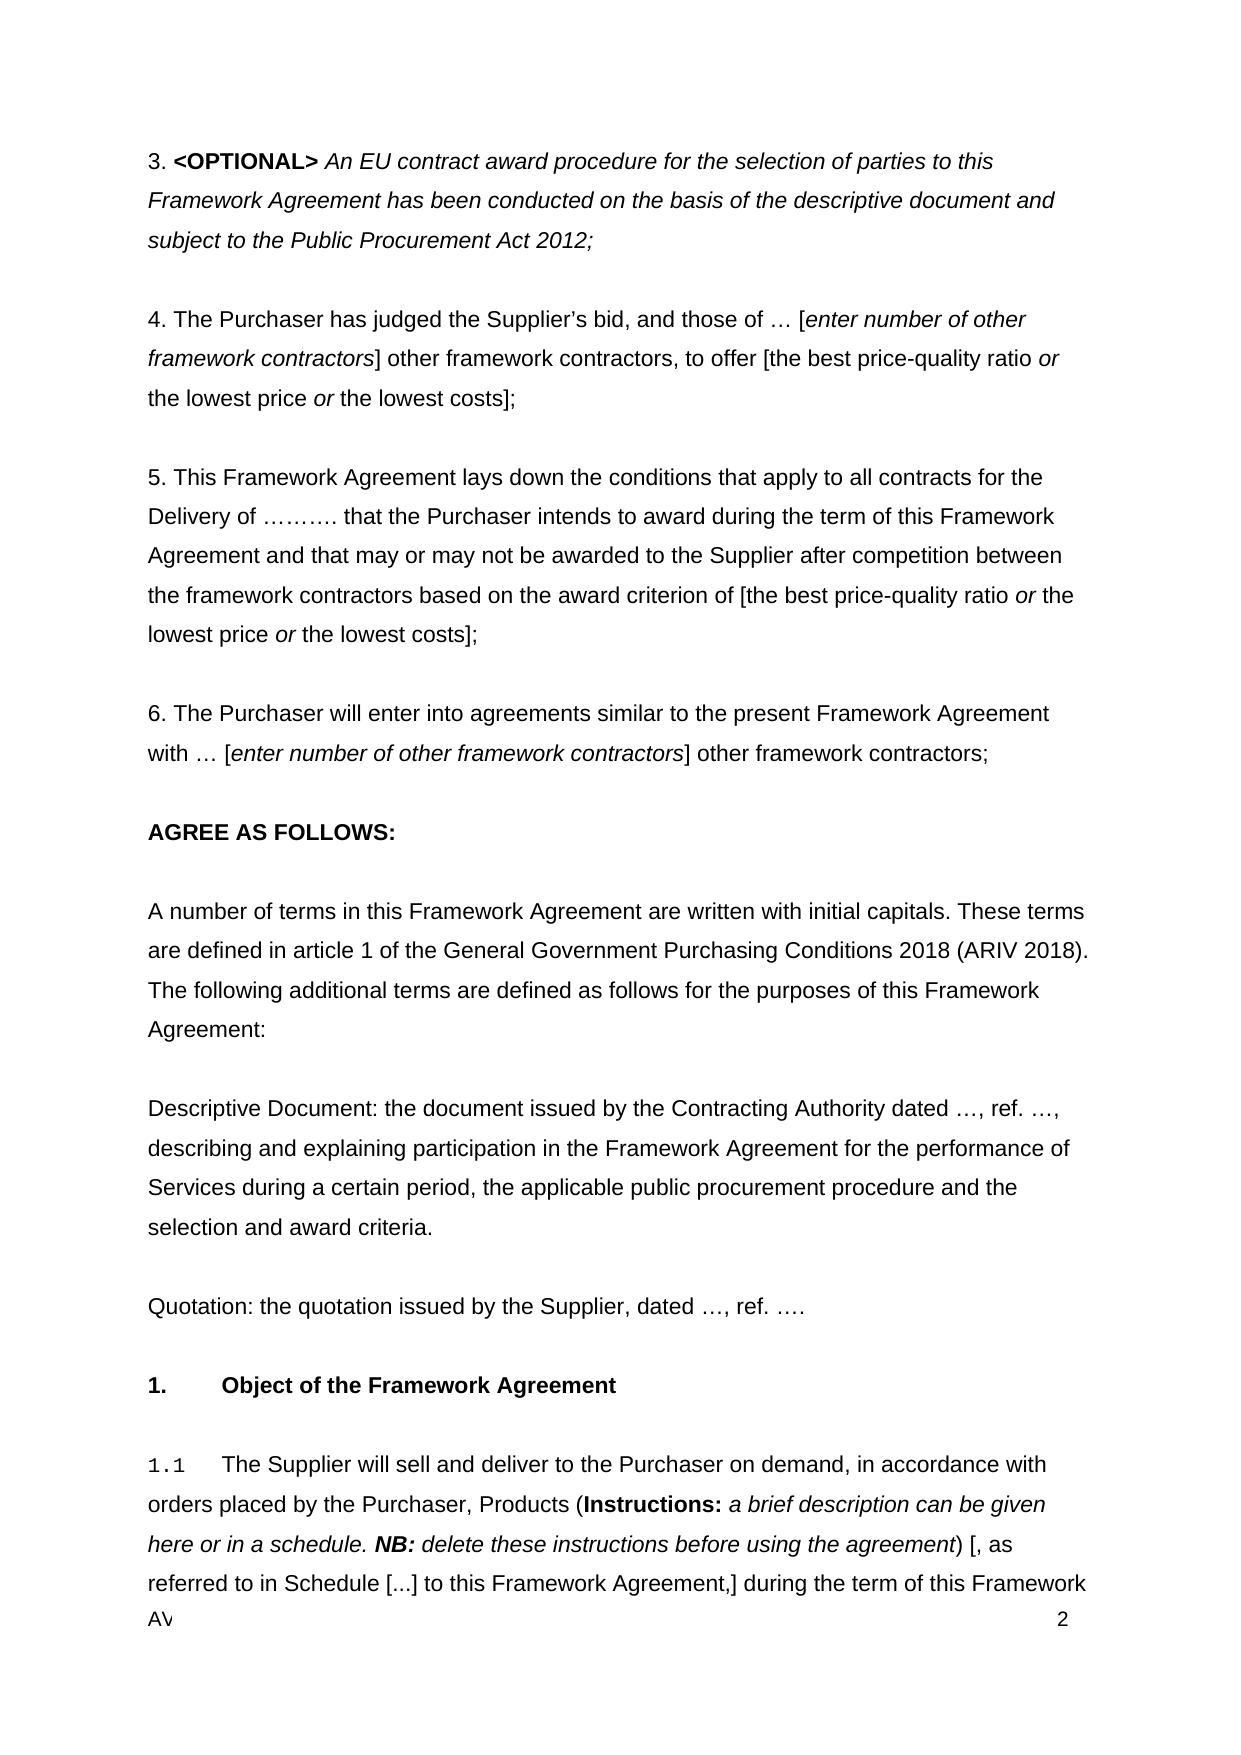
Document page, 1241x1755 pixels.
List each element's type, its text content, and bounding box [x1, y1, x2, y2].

text 5. This Framework Agreement lays down the conditions that apply to all contracts for the Delivery of ………. that the Purchaser intends to award during the term of this Framework Agreement and that may or may not be awarded to the Supplier after competition between the framework contractors based on the award criterion of [the best price-quality ratio or the lowest price or the lowest costs]; [148, 463, 1093, 648]
text 4. The Purchaser has judged the Supplier’s bid, and those of … [enter number of other framework contractors] other framework contractors, to offer [the best price-quality ratio or the lowest price or the lowest costs]; [148, 306, 1093, 411]
text AGREE AS FOLLOWS: [148, 819, 1093, 845]
text Quotation: the quotation issued by the Supplier, dated …, ref. …. [148, 1293, 1093, 1319]
text 1. Object of the Framework Agreement [148, 1372, 1093, 1398]
text Descriptive Document: the document issued by the Contracting Authority dated …, ref. …, describing and explaining participation in the Framework Agreement for the performance of Services during a certain period, the applicable public procurement procedure and the selection and award criteria. [148, 1095, 1093, 1240]
list The Supplier will sell and deliver to the Purchaser on demand, in accordance with orders placed by the Purchaser, Products (Instructions: a brief description can be given here or in a schedule. NB: delete these instructions before using the agreement) [, as referred to in Schedule [...] to this Framework Agreement,] during the term of this Framework [148, 1451, 1093, 1597]
text 6. The Purchaser will enter into agreements similar to the present Framework Agreement with … [enter number of other framework contractors] other framework contractors; [148, 700, 1093, 766]
text 3. <OPTIONAL> An EU contract award procedure for the selection of parties to this Framework Agreement has been conducted on the basis of the descriptive document and subject to the Public Procurement Act 2012; [148, 148, 1093, 253]
text A number of terms in this Framework Agreement are written with initial capitals. These terms are defined in article 1 of the General Government Purchasing Conditions 2018 (ARIV 2018). The following additional terms are defined as follows for the purposes of this Framework Agreement: [148, 898, 1093, 1043]
